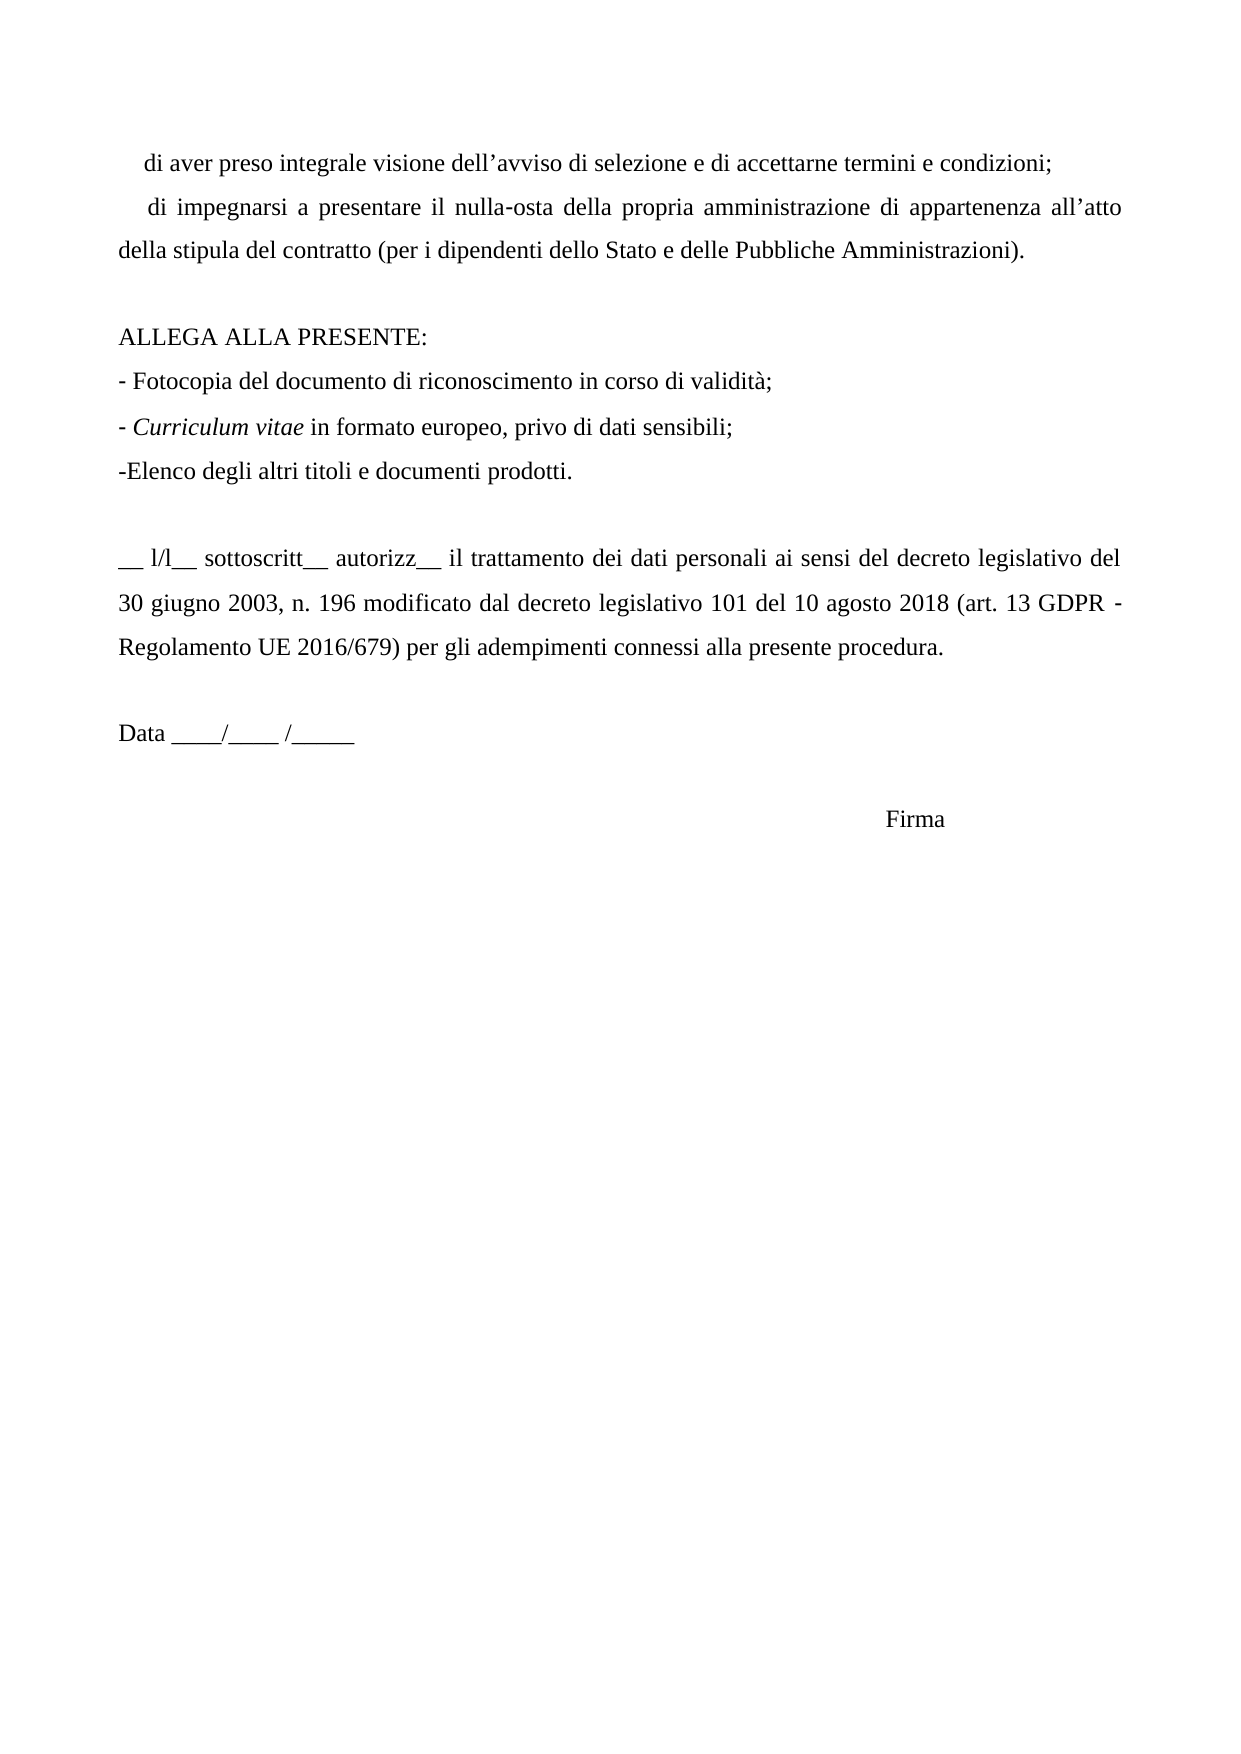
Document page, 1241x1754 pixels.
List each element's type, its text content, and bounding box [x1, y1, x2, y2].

text  di aver preso integrale visione dell’avviso di selezione e di accettarne termini e condizioni; [118, 148, 1122, 176]
text  di impegnarsi a presentare il nulla‐osta della propria amministrazione di appartenenza all’atto della stipula del contratto (per i dipendenti dello Stato e delle Pubbliche Amministrazioni). [118, 191, 1122, 264]
text -Elenco degli altri titoli e documenti prodotti. [118, 456, 1122, 485]
text ALLEGA ALLA PRESENTE: [118, 322, 1122, 351]
text ‐ Curriculum vitae in formato europeo, privo di dati sensibili; [118, 411, 1122, 441]
text ‐ Fotocopia del documento di riconoscimento in corso di validità; [118, 365, 1122, 396]
text Firma [634, 804, 1122, 833]
text Data ____/____ /_____ [118, 718, 1122, 747]
text __ l/l__ sottoscritt__ autorizz__ il trattamento dei dati personali ai sensi del decreto legislativo del 30 giugno 2003, n. 196 modificato dal decreto legislativo 101 del 10 agosto 2018 (art. 13 GDPR ‐ Regolamento UE 2016/679) per gli adempimenti connessi alla presente procedura. [118, 543, 1122, 660]
